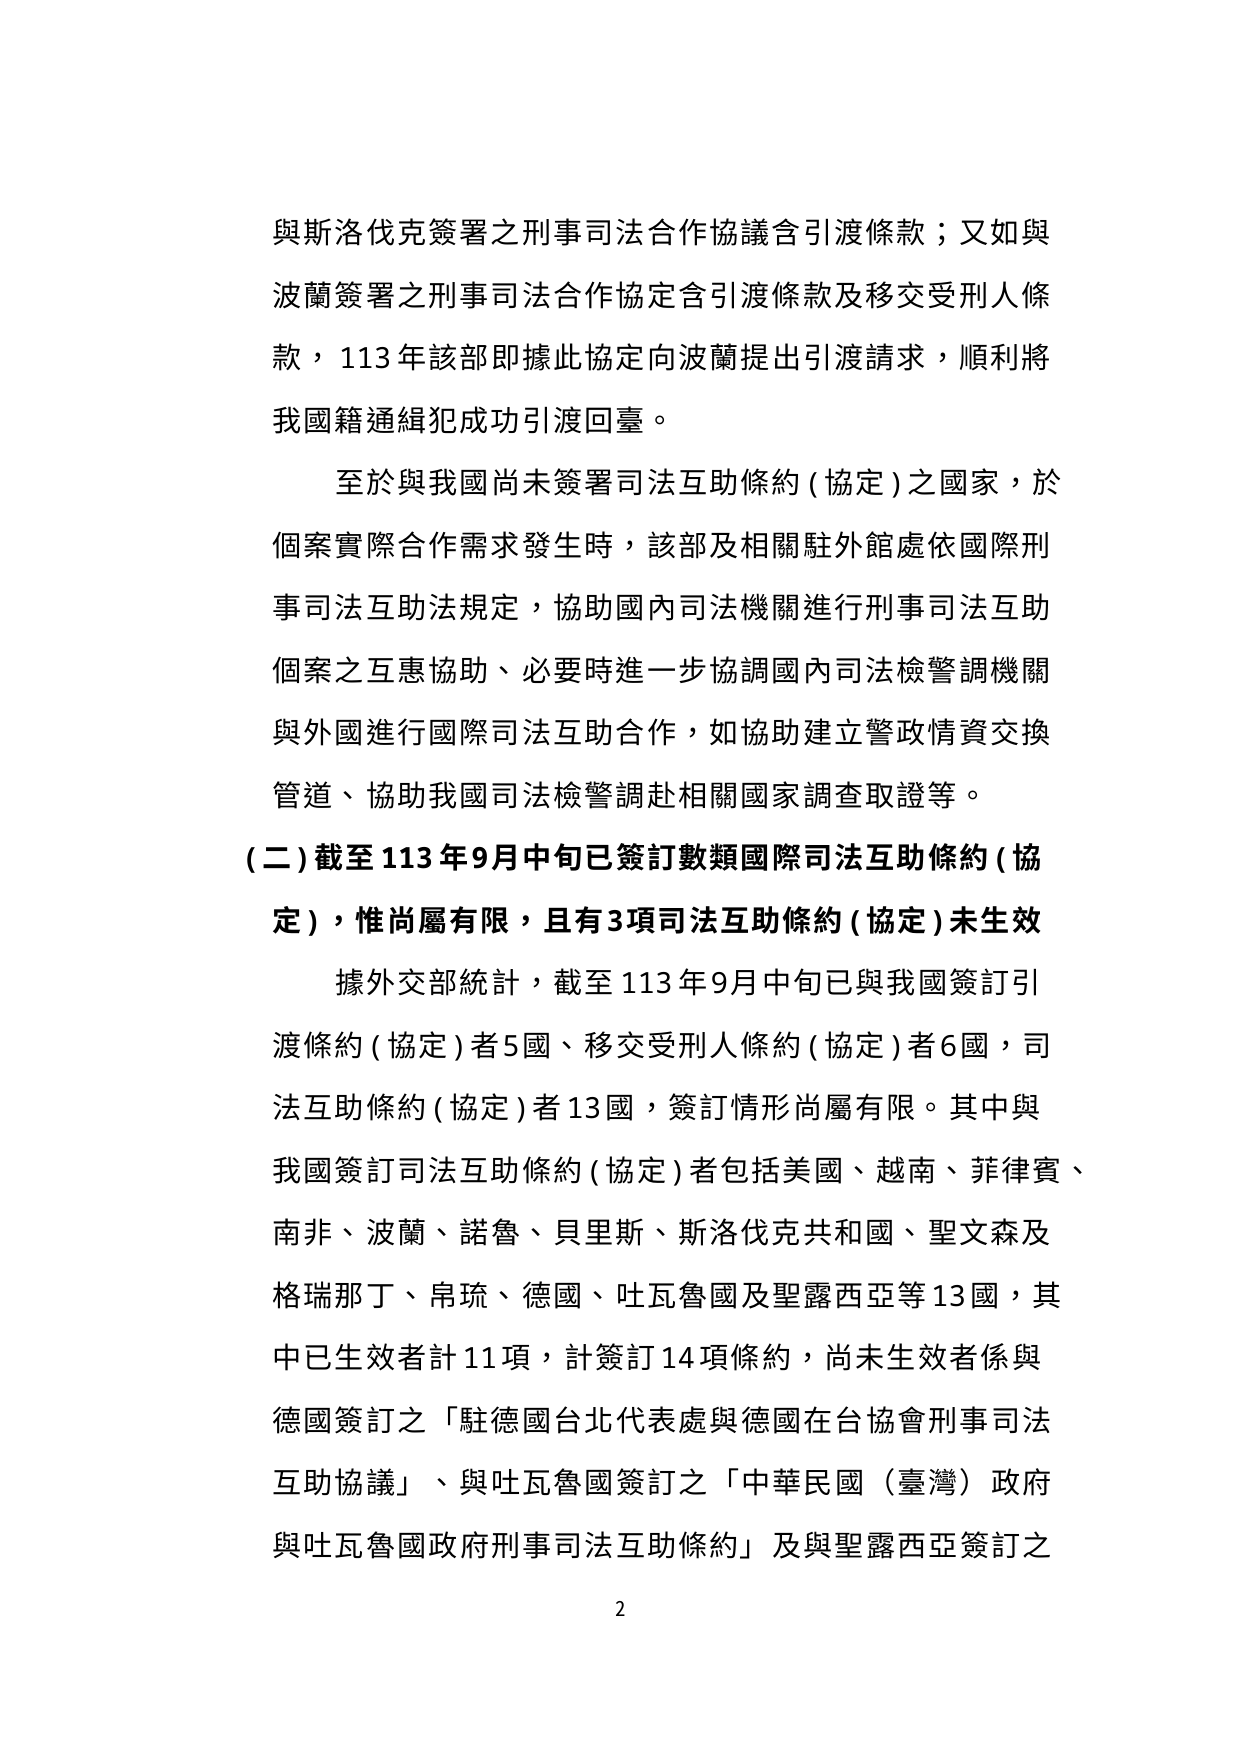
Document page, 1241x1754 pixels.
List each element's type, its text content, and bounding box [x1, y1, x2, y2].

text 據外交部統計，截至113年9月中旬已與我國簽訂引渡條約(協定)者5國、移交受刑人條約(協定)者6國，司法互助條約(協定)者13國，簽訂情形尚屬有限。其中與我國簽訂司法互助條約(協定)者包括美國、越南、菲律賓、南非、波蘭、諾魯、貝里斯、斯洛伐克共和國、聖文森及格瑞那丁、帛琉、德國、吐瓦魯國及聖露西亞等13國，其中已生效者計11項，計簽訂14項條約，尚未生效者係與德國簽訂之「駐德國台北代表處與德國在台協會刑事司法互助協議」、與吐瓦魯國簽訂之「中華民國（臺灣）政府與吐瓦魯國政府刑事司法互助條約」及與聖露西亞簽訂之「中華民國（臺灣）政府與聖露西亞政府刑事司法互助條約」等3項(詳表1)，為期條約生效使司法合作更為全面堅實，並能於此既有基石之上，持續拓展及深化與各邦交國於司法互助、受刑人移交、引渡等領域方面之司法合作關係，爰前揭3項條約(協定)截至113年7月底止未能生效，恐影響國際司法合作推進。 [266, 939, 1063, 1564]
text 與斯洛伐克簽署之刑事司法合作協議含引渡條款；又如與波蘭簽署之刑事司法合作協定含引渡條款及移交受刑人條款，113年該部即據此協定向波蘭提出引渡請求，順利將我國籍通緝犯成功引渡回臺。 [266, 189, 1063, 439]
text (二)截至113年9月中旬已簽訂數類國際司法互助條約(協定)，惟尚屬有限，且有3項司法互助條約(協定)未生效 [236, 814, 1063, 939]
text 至於與我國尚未簽署司法互助條約(協定)之國家，於個案實際合作需求發生時，該部及相關駐外館處依國際刑事司法互助法規定，協助國內司法機關進行刑事司法互助個案之互惠協助、必要時進一步協調國內司法檢警調機關與外國進行國際司法互助合作，如協助建立警政情資交換管道、協助我國司法檢警調赴相關國家調查取證等。 [266, 439, 1063, 814]
